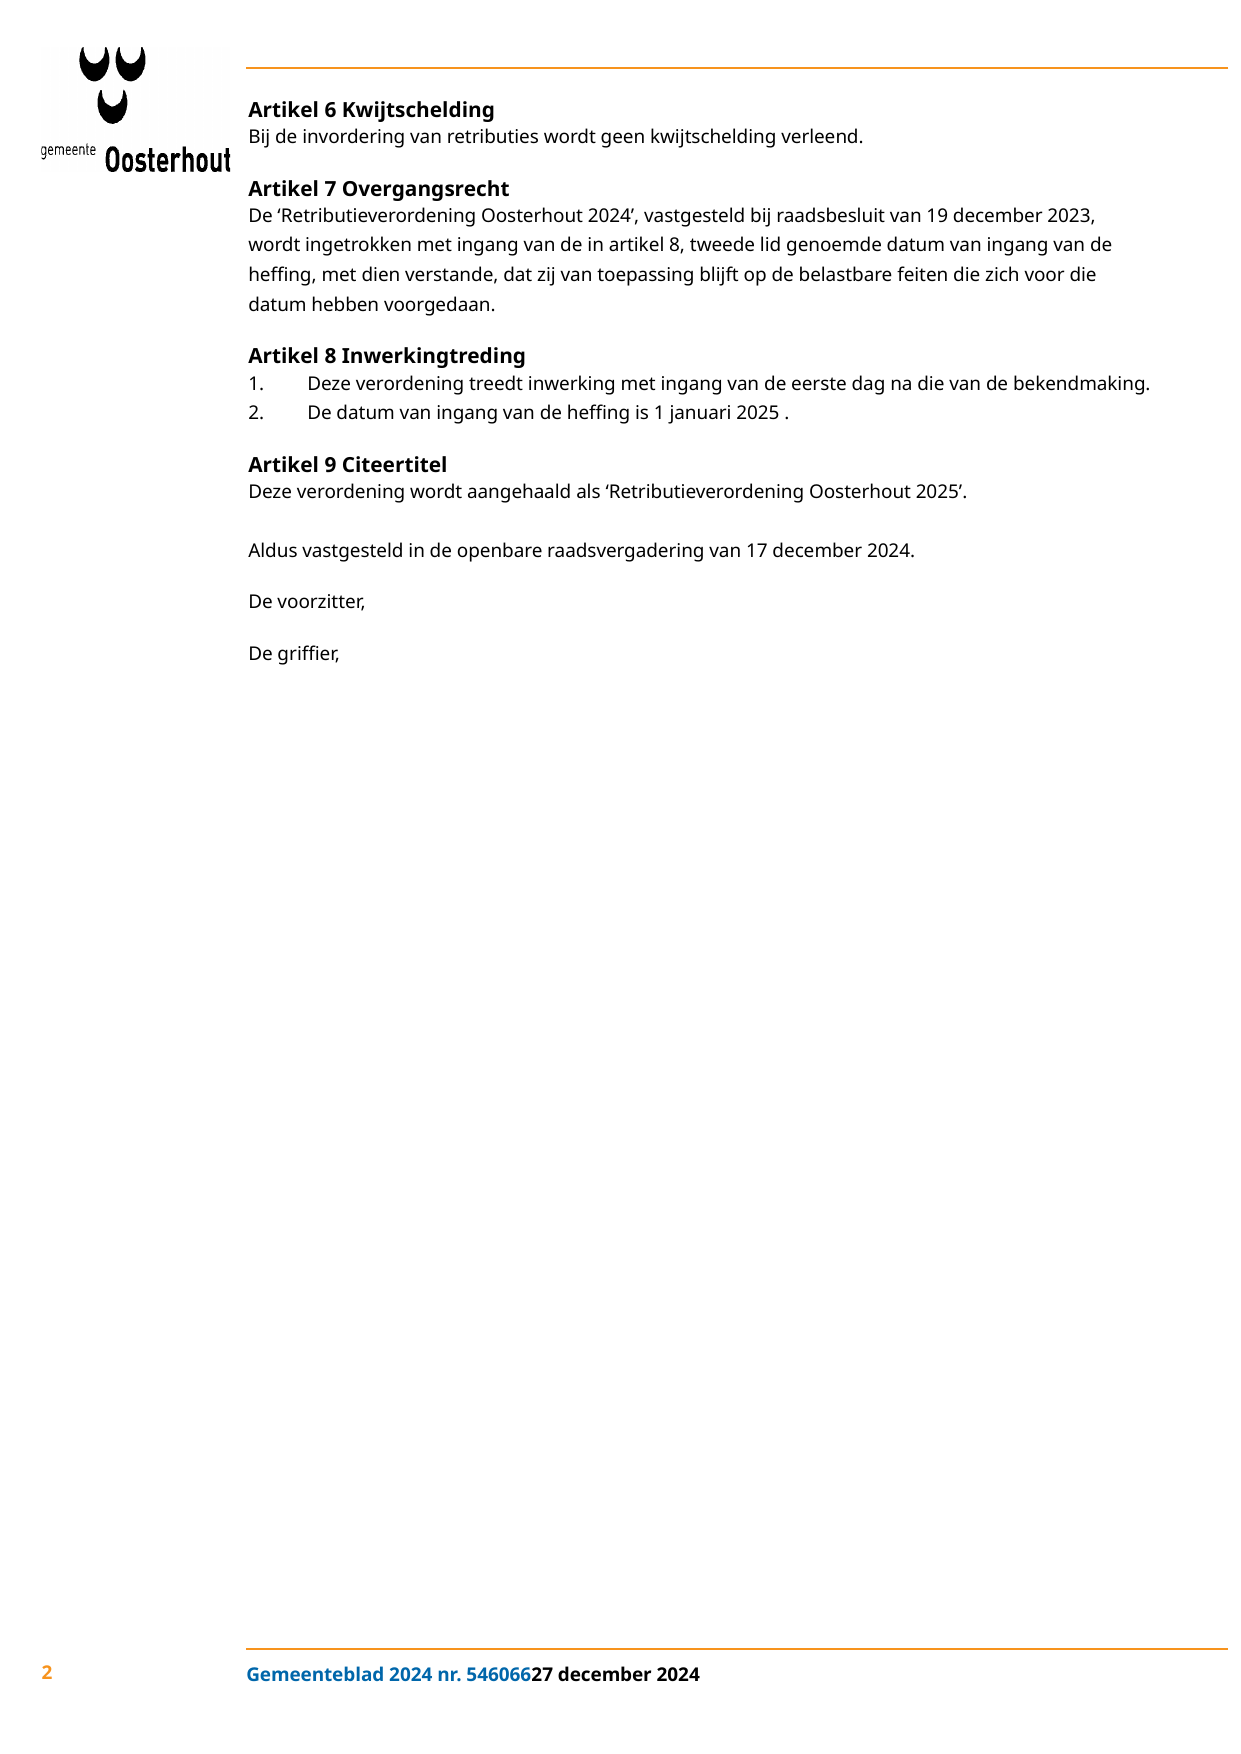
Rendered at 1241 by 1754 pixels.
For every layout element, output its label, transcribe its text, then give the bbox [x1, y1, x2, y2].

text Artikel 9 Citeertitel [248, 450, 1152, 478]
text De griffier, [248, 640, 1152, 666]
text De ‘Retributieverordening Oosterhout 2024’, vastgesteld bij raadsbesluit van 19 december 2023, wordt ingetrokken met ingang van de in artikel 8, tweede lid genoemde datum van ingang van de heffing, met dien verstande, dat zij van toepassing blijft op de belastbare feiten die zich voor die datum hebben voorgedaan. [248, 202, 1152, 317]
list Deze verordening treedt inwerking met ingang van de eerste dag na die van de bekendmaking. [248, 370, 1152, 395]
text Artikel 8 Inwerkingtreding [248, 341, 1152, 370]
text De voorzitter, [248, 589, 1152, 614]
picture [41, 47, 231, 172]
list De datum van ingang van de heffing is 1 januari 2025 . [248, 399, 1152, 425]
text Artikel 7 Overgangsrecht [248, 174, 1152, 202]
text Aldus vastgesteld in de openbare raadsvergadering van 17 december 2024. [248, 537, 1152, 563]
text Deze verordening wordt aangehaald als ‘Retributieverordening Oosterhout 2025’. [248, 478, 1152, 504]
text Artikel 6 Kwijtschelding [248, 95, 1152, 123]
text Bij de invordering van retributies wordt geen kwijtschelding verleend. [248, 123, 1152, 149]
